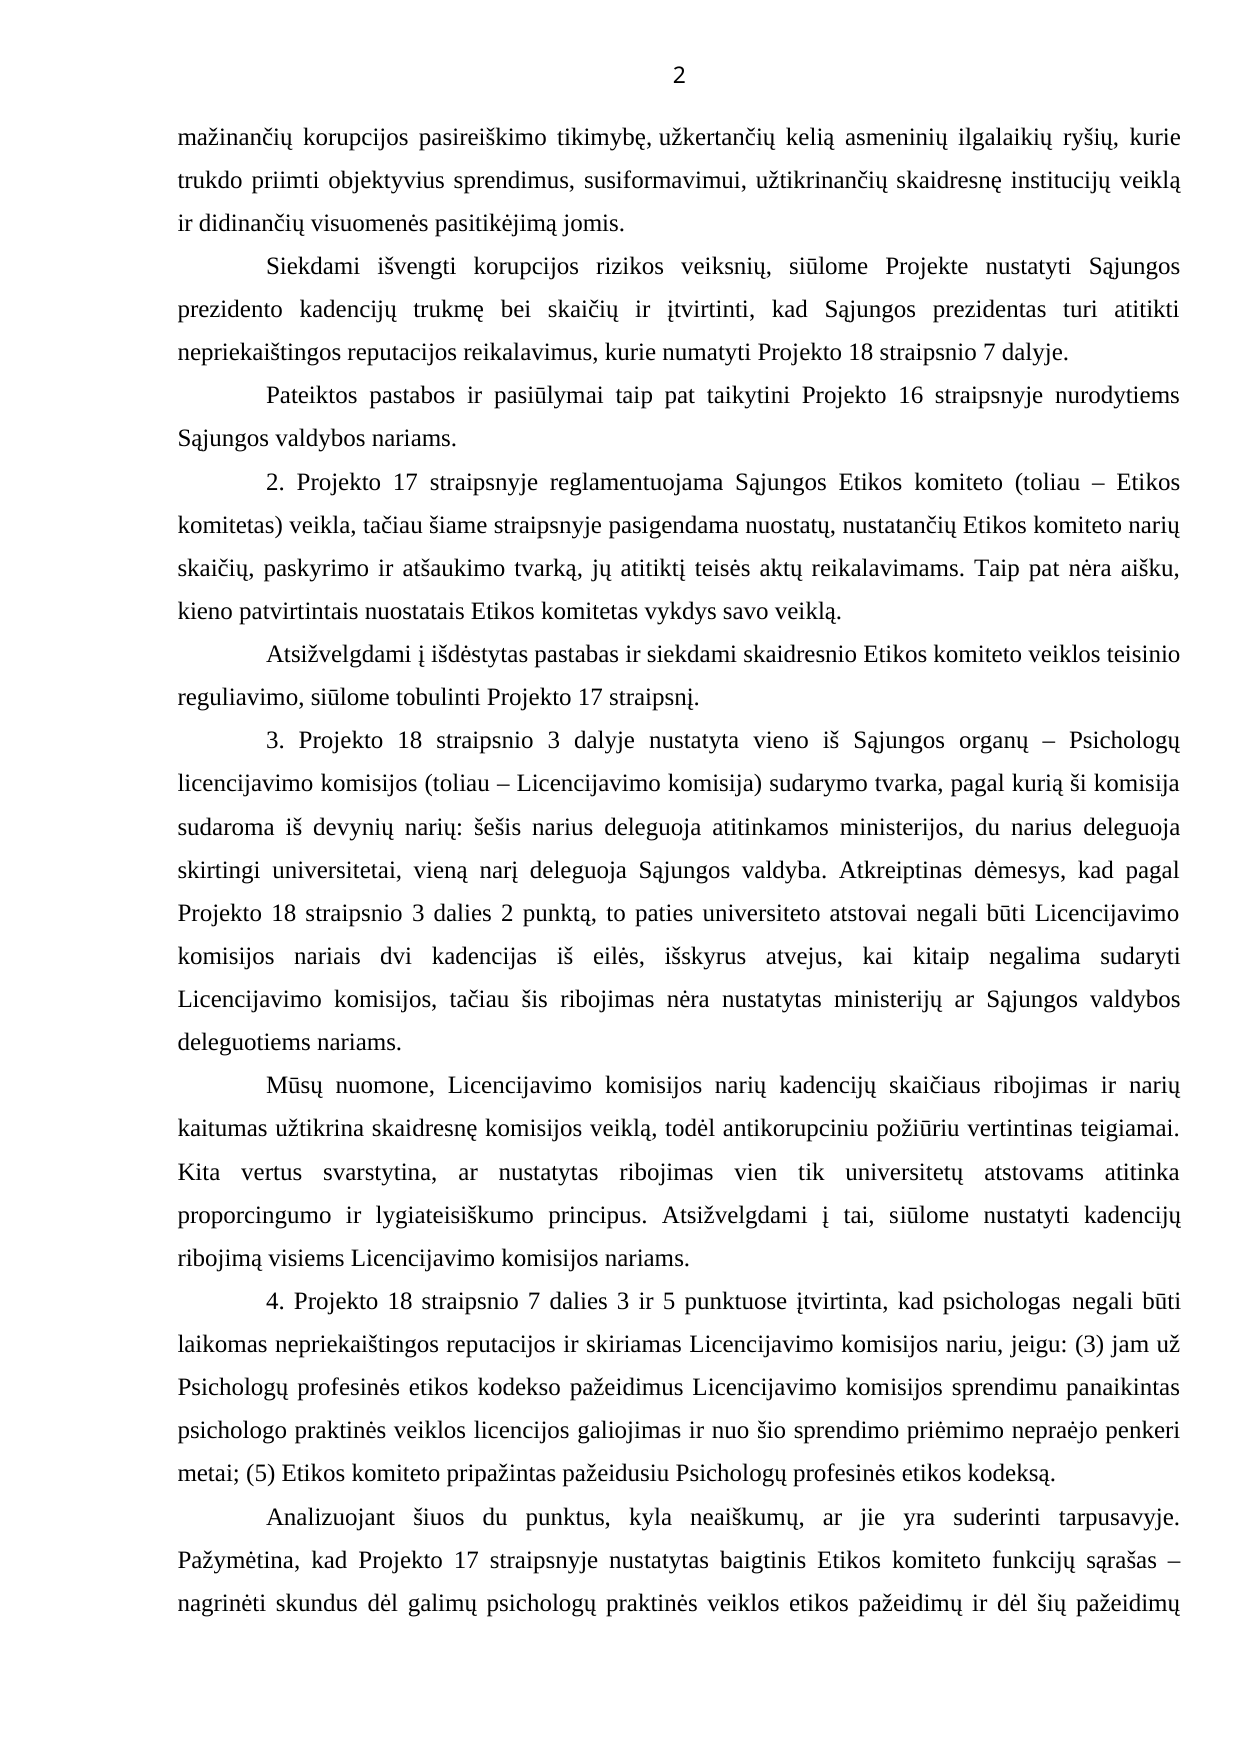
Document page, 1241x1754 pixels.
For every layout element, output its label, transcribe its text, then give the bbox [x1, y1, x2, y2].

text Pateiktos pastabos ir pasiūlymai taip pat taikytini Projekto 16 straipsnyje nurodytiems Sąjungos valdybos nariams. [177, 380, 1181, 452]
text 3. Projekto 18 straipsnio 3 dalyje nustatyta vieno iš Sąjungos organų – Psichologų licencijavimo komisijos (toliau – Licencijavimo komisija) sudarymo tvarka, pagal kurią ši komisija sudaroma iš devynių narių: šešis narius deleguoja atitinkamos ministerijos, du narius deleguoja skirtingi universitetai, vieną narį deleguoja Sąjungos valdyba. Atkreiptinas dėmesys, kad pagal Projekto 18 straipsnio 3 dalies 2 punktą, to paties universiteto atstovai negali būti Licencijavimo komisijos nariais dvi kadencijas iš eilės, išskyrus atvejus, kai kitaip negalima sudaryti Licencijavimo komisijos, tačiau šis ribojimas nėra nustatytas ministerijų ar Sąjungos valdybos deleguotiems nariams. [177, 725, 1181, 1056]
text Siekdami išvengti korupcijos rizikos veiksnių, siūlome Projekte nustatyti Sąjungos prezidento kadencijų trukmę bei skaičių ir įtvirtinti, kad Sąjungos prezidentas turi atitikti nepriekaištingos reputacijos reikalavimus, kurie numatyti Projekto 18 straipsnio 7 dalyje. [177, 251, 1181, 366]
text Atsižvelgdami į išdėstytas pastabas ir siekdami skaidresnio Etikos komiteto veiklos teisinio reguliavimo, siūlome tobulinti Projekto 17 straipsnį. [177, 639, 1181, 711]
text 4. Projekto 18 straipsnio 7 dalies 3 ir 5 punktuose įtvirtinta, kad psichologas negali būti laikomas nepriekaištingos reputacijos ir skiriamas Licencijavimo komisijos nariu, jeigu: (3) jam už Psichologų profesinės etikos kodekso pažeidimus Licencijavimo komisijos sprendimu panaikintas psichologo praktinės veiklos licencijos galiojimas ir nuo šio sprendimo priėmimo nepraėjo penkeri metai; (5) Etikos komiteto pripažintas pažeidusiu Psichologų profesinės etikos kodeksą. [177, 1286, 1181, 1487]
text Mūsų nuomone, Licencijavimo komisijos narių kadencijų skaičiaus ribojimas ir narių kaitumas užtikrina skaidresnę komisijos veiklą, todėl antikorupciniu požiūriu vertintinas teigiamai. Kita vertus svarstytina, ar nustatytas ribojimas vien tik universitetų atstovams atitinka proporcingumo ir lygiateisiškumo principus. Atsižvelgdami į tai, siūlome nustatyti kadencijų ribojimą visiems Licencijavimo komisijos nariams. [177, 1070, 1181, 1272]
text mažinančių korupcijos pasireiškimo tikimybę, užkertančių kelią asmeninių ilgalaikių ryšių, kurie trukdo priimti objektyvius sprendimus, susiformavimui, užtikrinančių skaidresnę institucijų veiklą ir didinančių visuomenės pasitikėjimą jomis. [177, 122, 1181, 237]
text 2. Projekto 17 straipsnyje reglamentuojama Sąjungos Etikos komiteto (toliau – Etikos komitetas) veikla, tačiau šiame straipsnyje pasigendama nuostatų, nustatančių Etikos komiteto narių skaičių, paskyrimo ir atšaukimo tvarką, jų atitiktį teisės aktų reikalavimams. Taip pat nėra aišku, kieno patvirtintais nuostatais Etikos komitetas vykdys savo veiklą. [177, 467, 1181, 625]
text Analizuojant šiuos du punktus, kyla neaiškumų, ar jie yra suderinti tarpusavyje. Pažymėtina, kad Projekto 17 straipsnyje nustatytas baigtinis Etikos komiteto funkcijų sąrašas – nagrinėti skundus dėl galimų psichologų praktinės veiklos etikos pažeidimų ir dėl šių pažeidimų [177, 1502, 1181, 1617]
